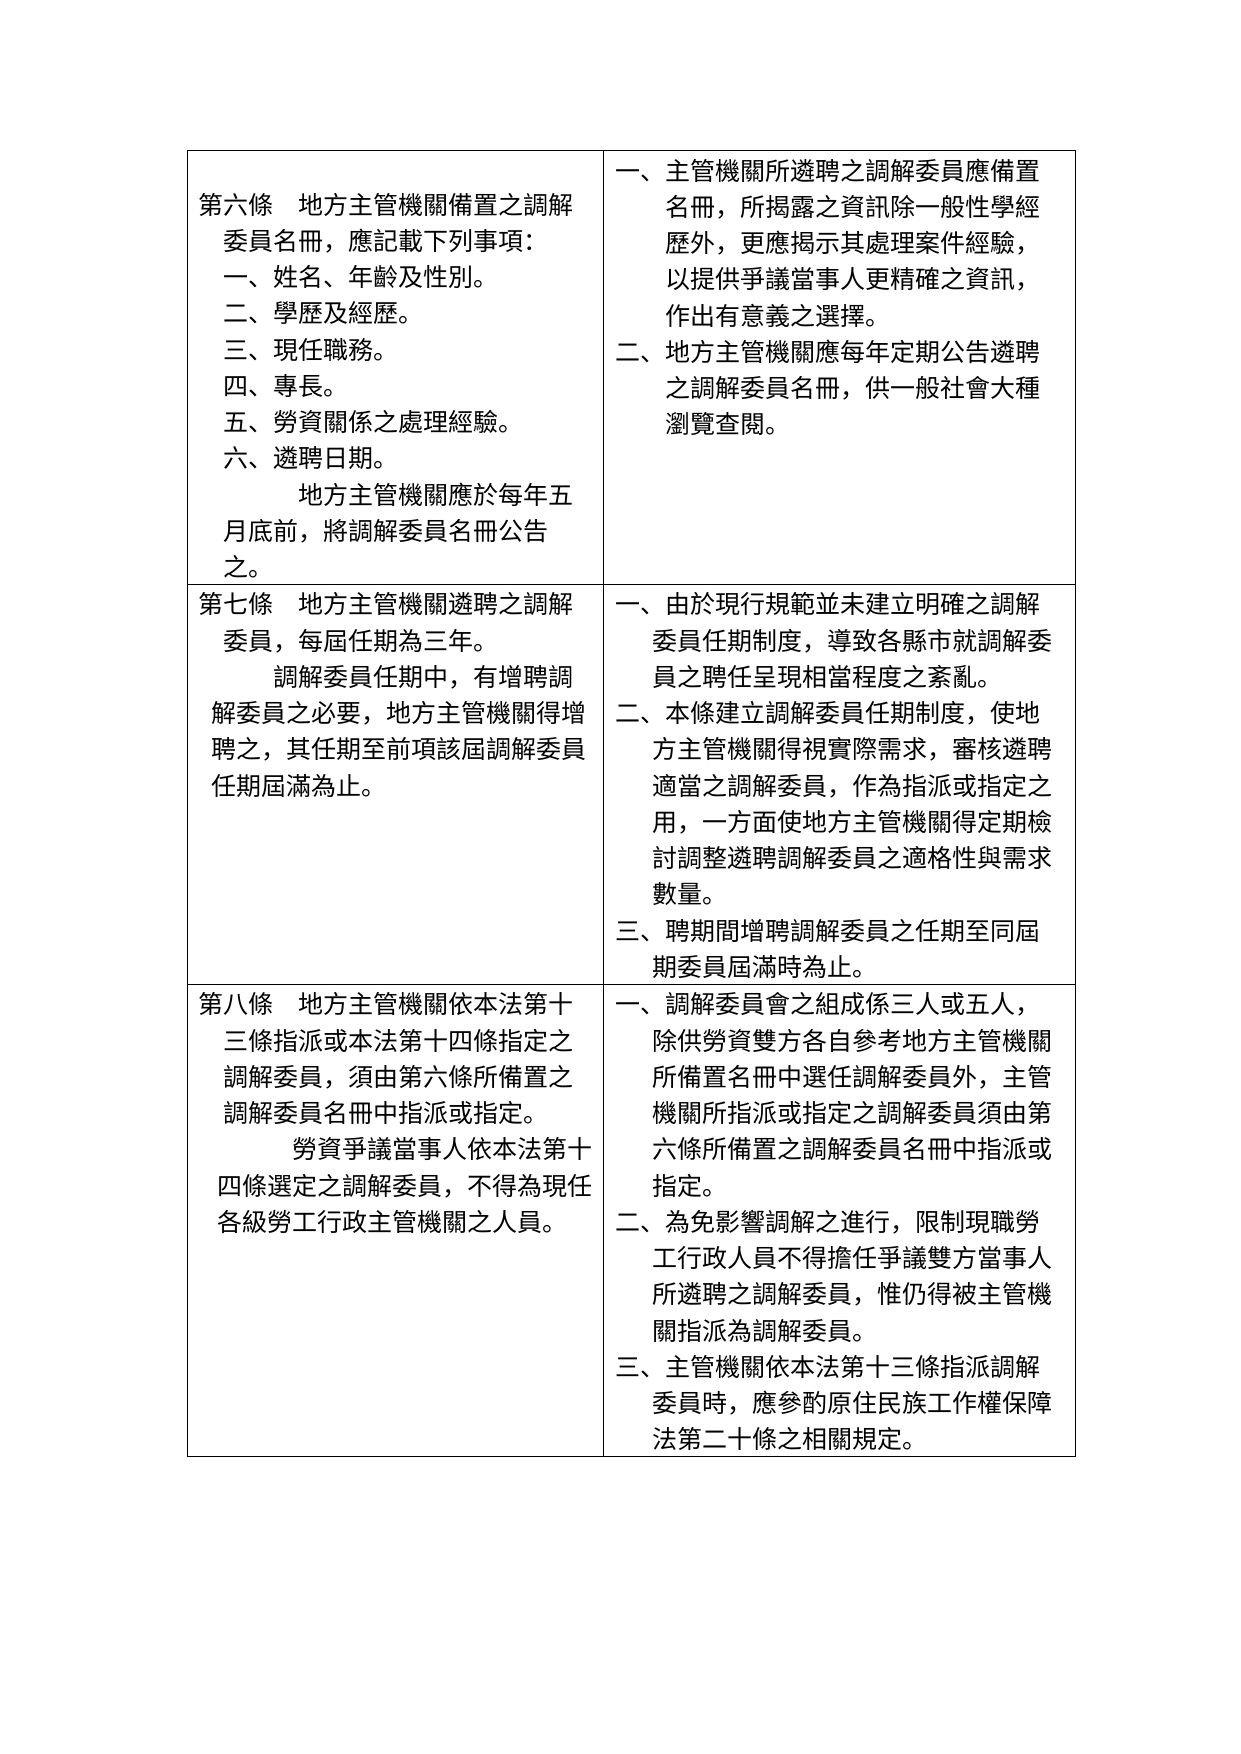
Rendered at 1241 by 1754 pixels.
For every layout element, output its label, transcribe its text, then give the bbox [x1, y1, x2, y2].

table_cell 一、調解委員會之組成係三人或五人，除供勞資雙方各自參考地方主管機關所備置名冊中選任調解委員外，主管機關所指派或指定之調解委員須由第六條所備置之調解委員名冊中指派或指定。 二、為免影響調解之進行，限制現職勞工行政人員不得擔任爭議雙方當事人所遴聘之調解委員，惟仍得被主管機關指派為調解委員。 三、主管機關依本法第十三條指派調解委員時，應參酌原住民族工作權保障法第二十條之相關規定。 [604, 985, 1075, 1456]
table_cell 第六條 地方主管機關備置之調解委員名冊，應記載下列事項： 一、姓名、年齡及性別。 二、學歷及經歷。 三、現任職務。 四、專長。 五、勞資關係之處理經驗。 六、遴聘日期。 地方主管機關應於每年五月底前，將調解委員名冊公告之。 [188, 151, 603, 584]
table_cell 一、主管機關所遴聘之調解委員應備置名冊，所揭露之資訊除一般性學經歷外，更應揭示其處理案件經驗，以提供爭議當事人更精確之資訊，作出有意義之選擇。 二、地方主管機關應每年定期公告遴聘之調解委員名冊，供一般社會大種瀏覽查閱。 [604, 151, 1075, 584]
table_cell 第八條 地方主管機關依本法第十三條指派或本法第十四條指定之調解委員，須由第六條所備置之調解委員名冊中指派或指定。 勞資爭議當事人依本法第十四條選定之調解委員，不得為現任各級勞工行政主管機關之人員。 [188, 985, 603, 1456]
table_cell 第七條 地方主管機關遴聘之調解委員，每屆任期為三年。 調解委員任期中，有增聘調解委員之必要，地方主管機關得增聘之，其任期至前項該屆調解委員任期屆滿為止。 [188, 585, 603, 984]
table_cell 一、由於現行規範並未建立明確之調解委員任期制度，導致各縣市就調解委員之聘任呈現相當程度之紊亂。 二、本條建立調解委員任期制度，使地方主管機關得視實際需求，審核遴聘適當之調解委員，作為指派或指定之用，一方面使地方主管機關得定期檢討調整遴聘調解委員之適格性與需求數量。 三、聘期間增聘調解委員之任期至同屆期委員屆滿時為止。 [604, 585, 1075, 984]
